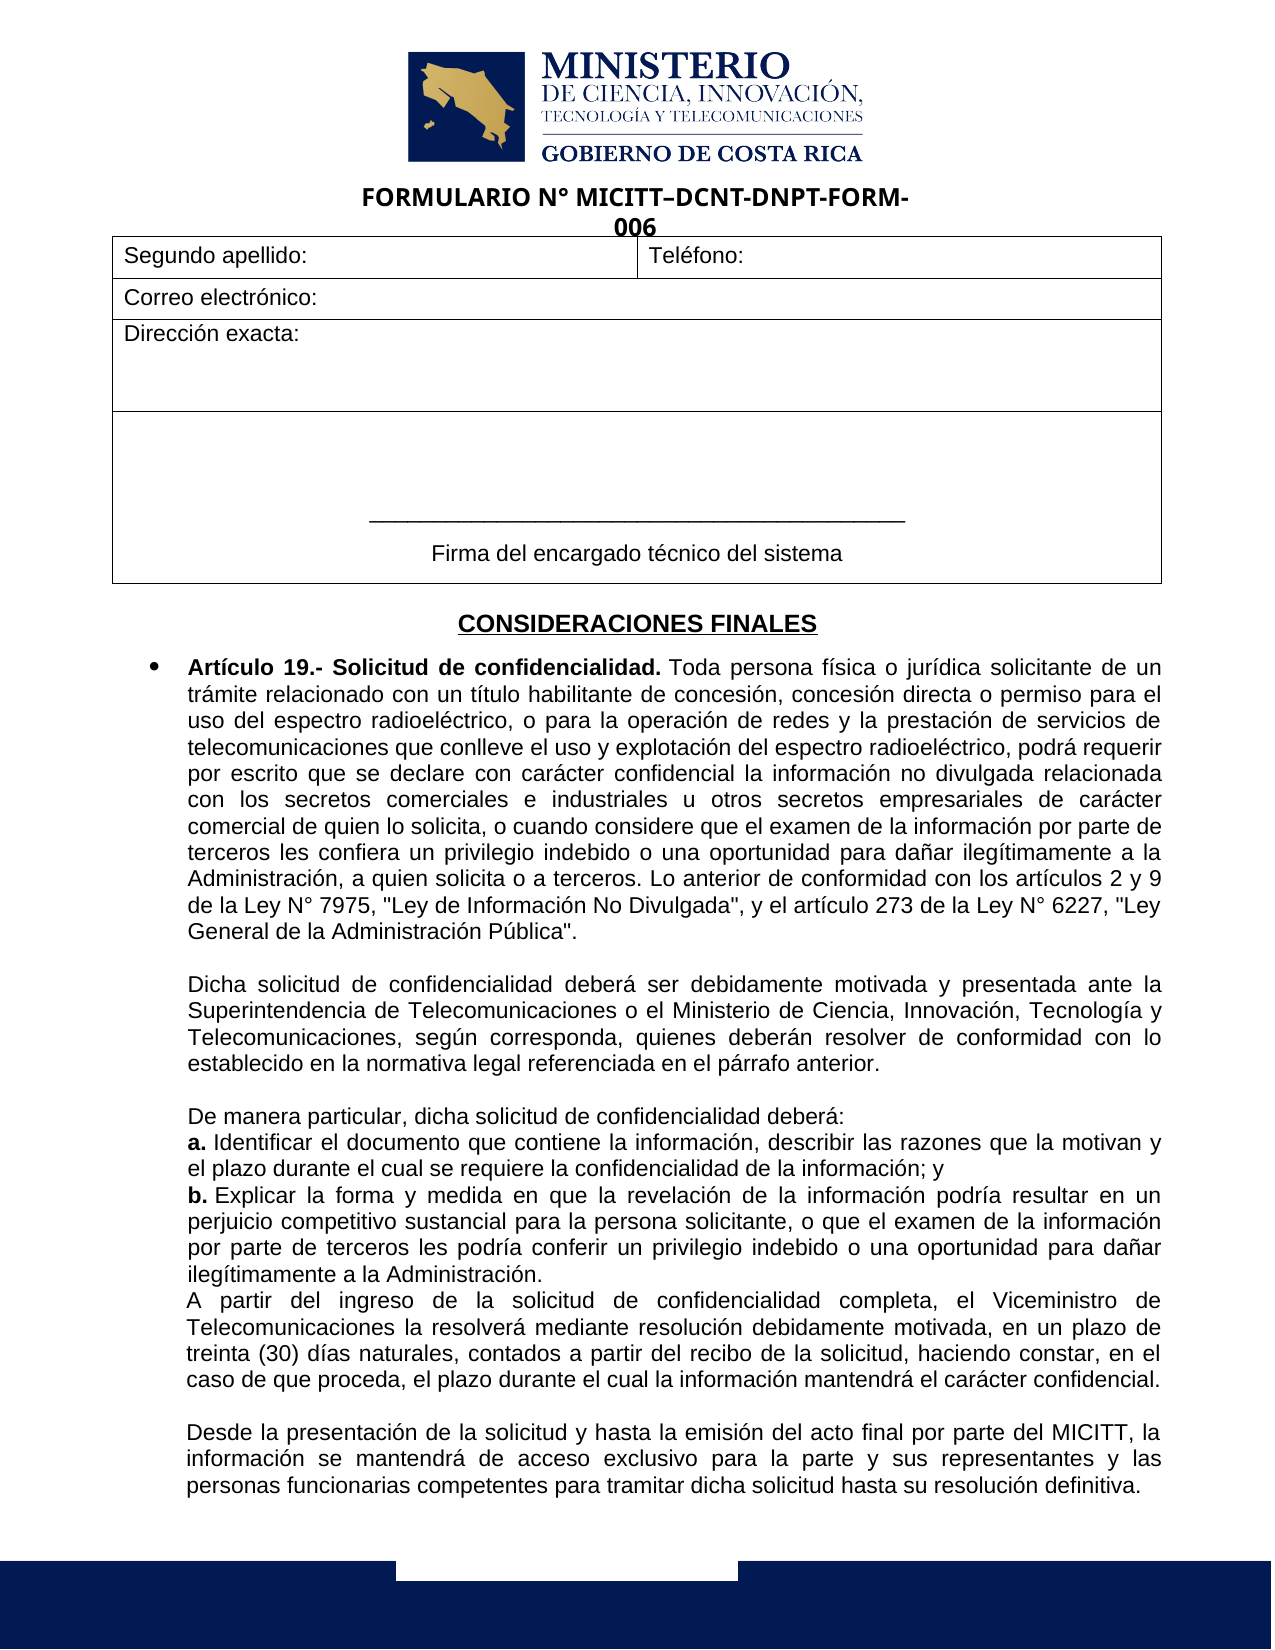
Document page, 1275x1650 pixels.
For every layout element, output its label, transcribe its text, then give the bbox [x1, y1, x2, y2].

text Dicha solicitud de confidencialidad deberá ser debidamente motivada y presentada ante la Superintendencia de Telecomunicaciones o el Ministerio de Ciencia, Innovación, Tecnología y Telecomunicaciones, según corresponda, quienes deberán resolver de conformidad con lo establecido en la normativa legal referenciada en el párrafo anterior. [187, 971, 1162, 1076]
text b. Explicar la forma y medida en que la revelación de la información podría resultar en un perjuicio competitivo sustancial para la persona solicitante, o que el examen de la información por parte de terceros les podría conferir un privilegio indebido o una oportunidad para dañar ilegítimamente a la Administración. [187, 1182, 1162, 1287]
text CONSIDERACIONES FINALES [112, 608, 1162, 637]
table_cell __________________________________________ Firma del encargado técnico del sistema [113, 412, 1161, 582]
table_cell Correo electrónico: [113, 279, 1161, 319]
text De manera particular, dicha solicitud de confidencialidad deberá: [187, 1103, 1162, 1129]
table_cell Teléfono: [638, 237, 1161, 278]
text A partir del ingreso de la solicitud de confidencialidad completa, el Viceministro de Telecomunicaciones la resolverá mediante resolución debidamente motivada, en un plazo de treinta (30) días naturales, contados a partir del recibo de la solicitud, haciendo constar, en el caso de que proceda, el plazo durante el cual la información mantendrá el carácter confidencial. [186, 1287, 1162, 1392]
text Desde la presentación de la solicitud y hasta la emisión del acto final por parte del MICITT, la información se mantendrá de acceso exclusivo para la parte y sus representantes y las personas funcionarias competentes para tramitar dicha solicitud hasta su resolución definitiva. [186, 1419, 1162, 1498]
text a. Identificar el documento que contiene la información, describir las razones que la motivan y el plazo durante el cual se requiere la confidencialidad de la información; y [187, 1129, 1162, 1182]
table_cell Dirección exacta: [113, 320, 1161, 411]
list Artículo 19.- Solicitud de confidencialidad. Toda persona física o jurídica solicitante de un trámite relacionado con un título habilitante de concesión, concesión directa o permiso para el uso del espectro radioeléctrico, o para la operación de redes y la prestación de servicios de telecomunicaciones que conlleve el uso y explotación del espectro radioeléctrico, podrá requerir por escrito que se declare con carácter confidencial la información no divulgada relacionada con los secretos comerciales e industriales u otros secretos empresariales de carácter comercial de quien lo solicita, o cuando considere que el examen de la información por parte de terceros les confiera un privilegio indebido o una oportunidad para dañar ilegítimamente a la Administración, a quien solicita o a terceros. Lo anterior de conformidad con los artículos 2 y 9 de la Ley N° 7975, "Ley de Información No Divulgada", y el artículo 273 de la Ley N° 6227, "Ley General de la Administración Pública". [150, 654, 1162, 944]
table_cell Segundo apellido: [113, 237, 637, 278]
